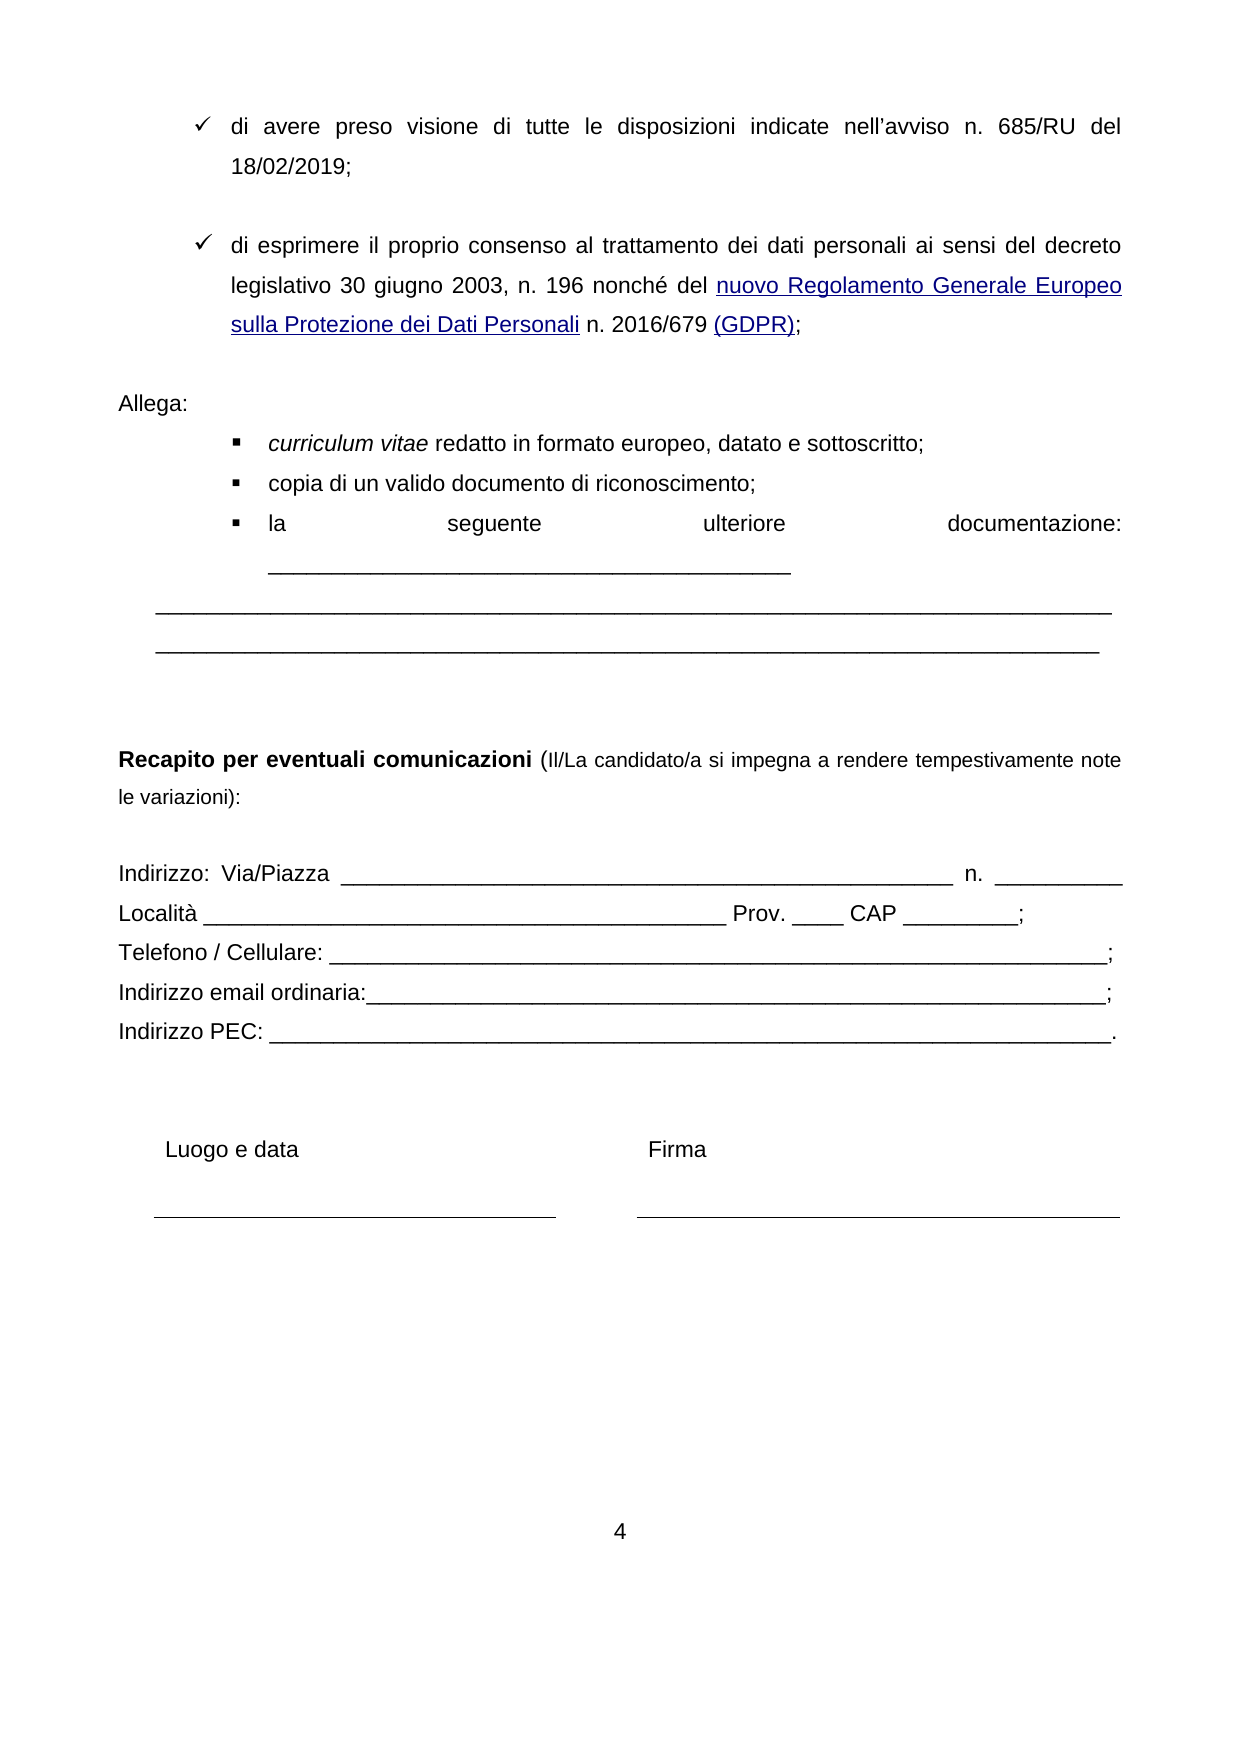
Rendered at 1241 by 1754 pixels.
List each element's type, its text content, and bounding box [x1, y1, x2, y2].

table_cell [637, 1163, 717, 1217]
text Recapito per eventuali comunicazioni (Il/La candidato/a si impegna a rendere tempestivamente note le variazioni): [118, 746, 1122, 809]
table_cell [556, 1163, 637, 1217]
table_header [1120, 1136, 1200, 1163]
table_cell [234, 1163, 314, 1217]
table_header [73, 1136, 153, 1163]
table_header [476, 1136, 556, 1163]
table_cell [959, 1163, 1039, 1217]
table_cell [717, 1163, 798, 1217]
text _____________________________________________________________________________________________________________________________________________________ [156, 588, 1122, 654]
table_cell [798, 1163, 878, 1217]
table_cell [1039, 1163, 1119, 1217]
table_header Firma [637, 1136, 958, 1163]
text Indirizzo: Via/Piazza ________________________________________________ n. __________ Località _________________________________________ Prov. ____ CAP _________; [118, 860, 1122, 926]
table_header [1039, 1136, 1119, 1163]
list di esprimere il proprio consenso al trattamento dei dati personali ai sensi del decreto legislativo 30 giugno 2003, n. 196 nonché del nuovo Regolamento Generale Europeo sulla Protezione dei Dati Personali n. 2016/679 (GDPR); [193, 232, 1122, 338]
table_cell [315, 1163, 395, 1217]
table_header [556, 1136, 637, 1163]
table_cell [878, 1163, 958, 1217]
list di avere preso visione di tutte le disposizioni indicate nell’avviso n. 685/RU del 18/02/2019; [193, 113, 1122, 179]
list la seguente ulteriore documentazione: _________________________________________ [231, 509, 1122, 575]
text Indirizzo email ordinaria:__________________________________________________________; [118, 978, 1122, 1005]
list copia di un valido documento di riconoscimento; [231, 470, 1122, 496]
table_cell [1120, 1163, 1200, 1217]
table_cell [154, 1163, 234, 1217]
text Allega: [118, 390, 1122, 417]
table_cell [395, 1163, 476, 1217]
table_header [959, 1136, 1039, 1163]
text Indirizzo PEC: __________________________________________________________________. [118, 1018, 1122, 1044]
text Telefono / Cellulare: _____________________________________________________________; [118, 939, 1122, 965]
table_header Luogo e data [154, 1136, 476, 1163]
list curriculum vitae redatto in formato europeo, datato e sottoscritto; [231, 430, 1122, 457]
table_cell [476, 1163, 556, 1217]
table_cell [73, 1163, 153, 1217]
